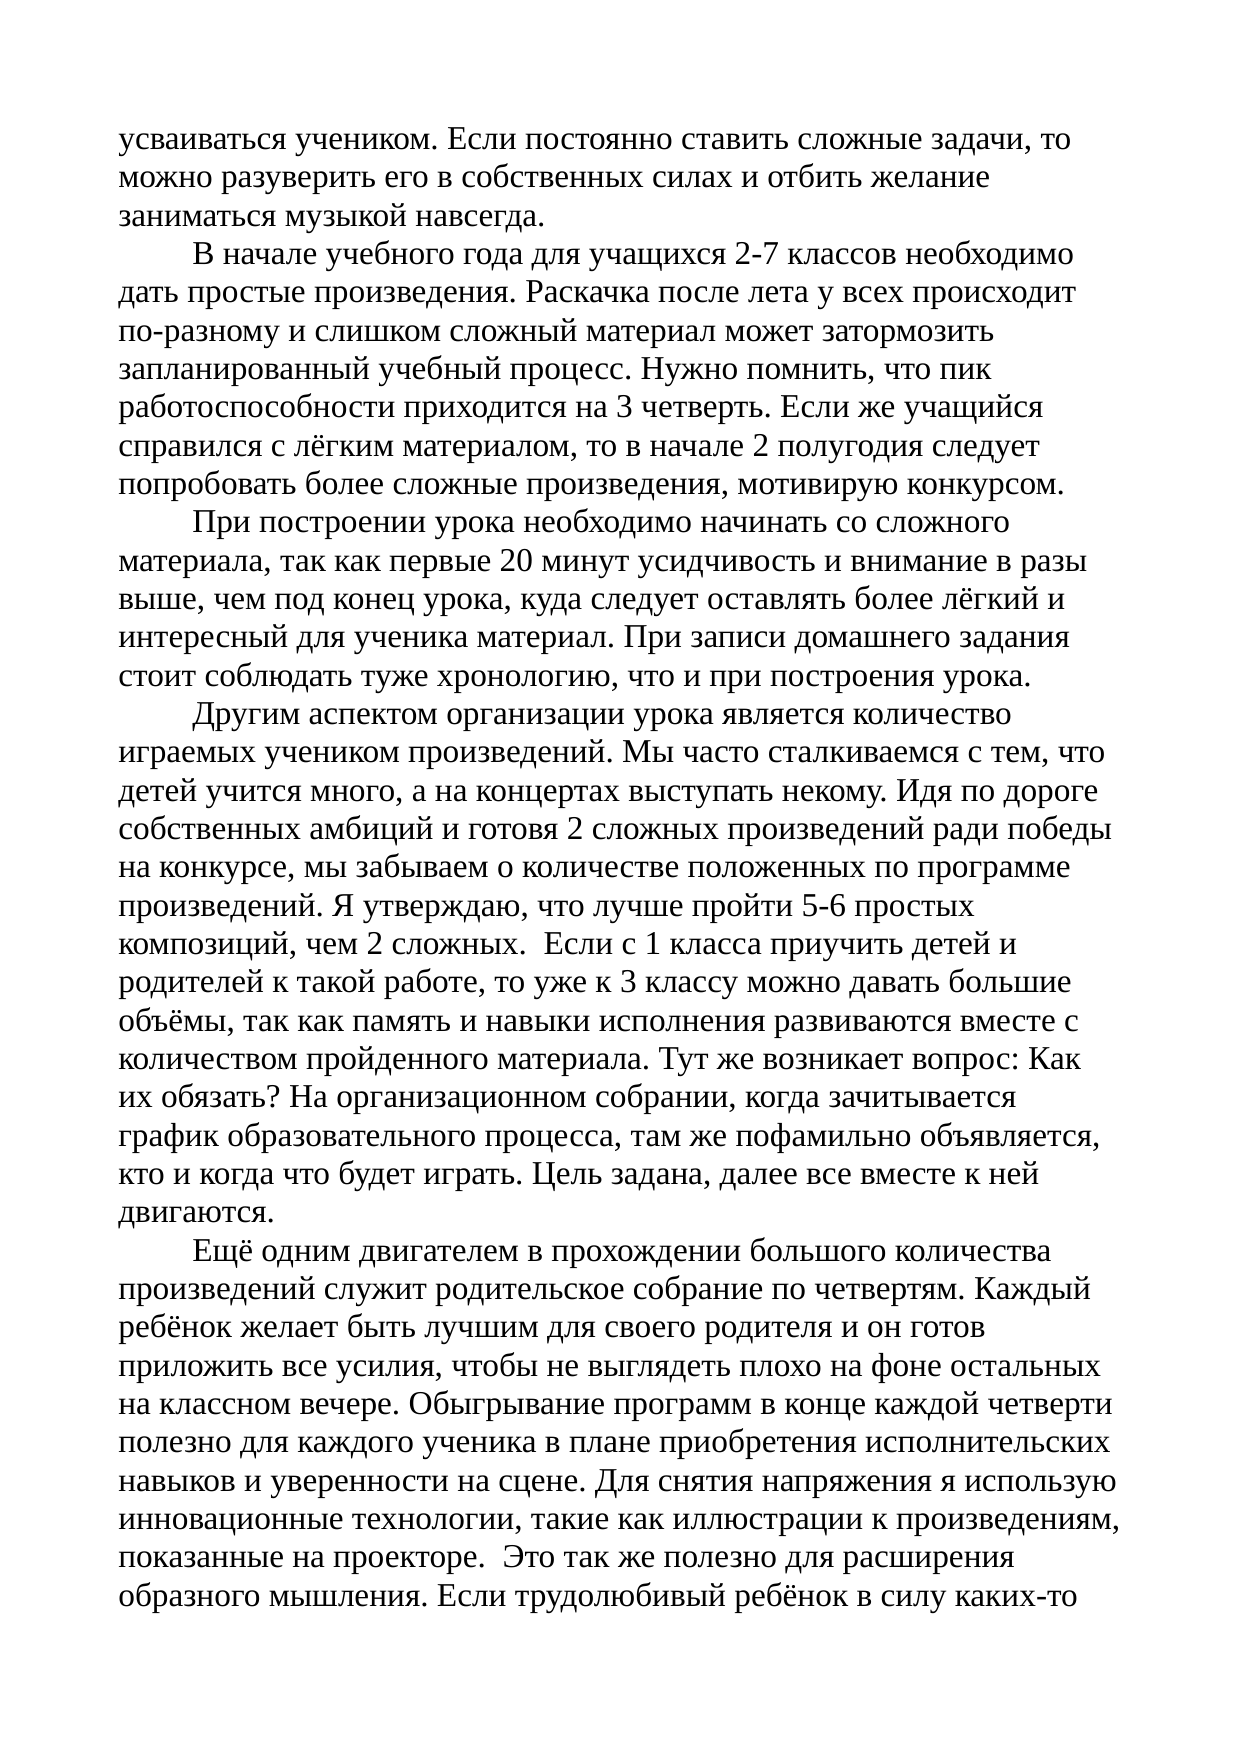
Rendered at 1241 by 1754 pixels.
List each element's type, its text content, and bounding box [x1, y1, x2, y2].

text Другим аспектом организации урока является количество играемых учеником произведений. Мы часто сталкиваемся с тем, что детей учится много, а на концертах выступать некому. Идя по дороге собственных амбиций и готовя 2 сложных произведений ради победы на конкурсе, мы забываем о количестве положенных по программе произведений. Я утверждаю, что лучше пройти 5-6 простых композиций, чем 2 сложных. Если с 1 класса приучить детей и родителей к такой работе, то уже к 3 классу можно давать большие объёмы, так как память и навыки исполнения развиваются вместе с количеством пройденного материала. Тут же возникает вопрос: Как их обязать? На организационном собрании, когда зачитывается график образовательного процесса, там же пофамильно объявляется, кто и когда что будет играть. Цель задана, далее все вместе к ней двигаются. [118, 693, 1122, 1230]
text Ещё одним двигателем в прохождении большого количества произведений служит родительское собрание по четвертям. Каждый ребёнок желает быть лучшим для своего родителя и он готов приложить все усилия, чтобы не выглядеть плохо на фоне остальных на классном вечере. Обыгрывание программ в конце каждой четверти полезно для каждого ученика в плане приобретения исполнительских навыков и уверенности на сцене. Для снятия напряжения я использую инновационные технологии, такие как иллюстрации к произведениям, показанные на проекторе. Это так же полезно для расширения образного мышления. Если трудолюбивый ребёнок в силу каких-то [118, 1230, 1122, 1613]
text В начале учебного года для учащихся 2-7 классов необходимо дать простые произведения. Раскачка после лета у всех происходит по-разному и слишком сложный материал может затормозить запланированный учебный процесс. Нужно помнить, что пик работоспособности приходится на 3 четверть. Если же учащийся справился с лёгким материалом, то в начале 2 полугодия следует попробовать более сложные произведения, мотивирую конкурсом. [118, 233, 1122, 501]
text При построении урока необходимо начинать со сложного материала, так как первые 20 минут усидчивость и внимание в разы выше, чем под конец урока, куда следует оставлять более лёгкий и интересный для ученика материал. При записи домашнего задания стоит соблюдать туже хронологию, что и при построения урока. [118, 501, 1122, 693]
text усваиваться учеником. Если постоянно ставить сложные задачи, то можно разуверить его в собственных силах и отбить желание заниматься музыкой навсегда. [118, 118, 1122, 233]
